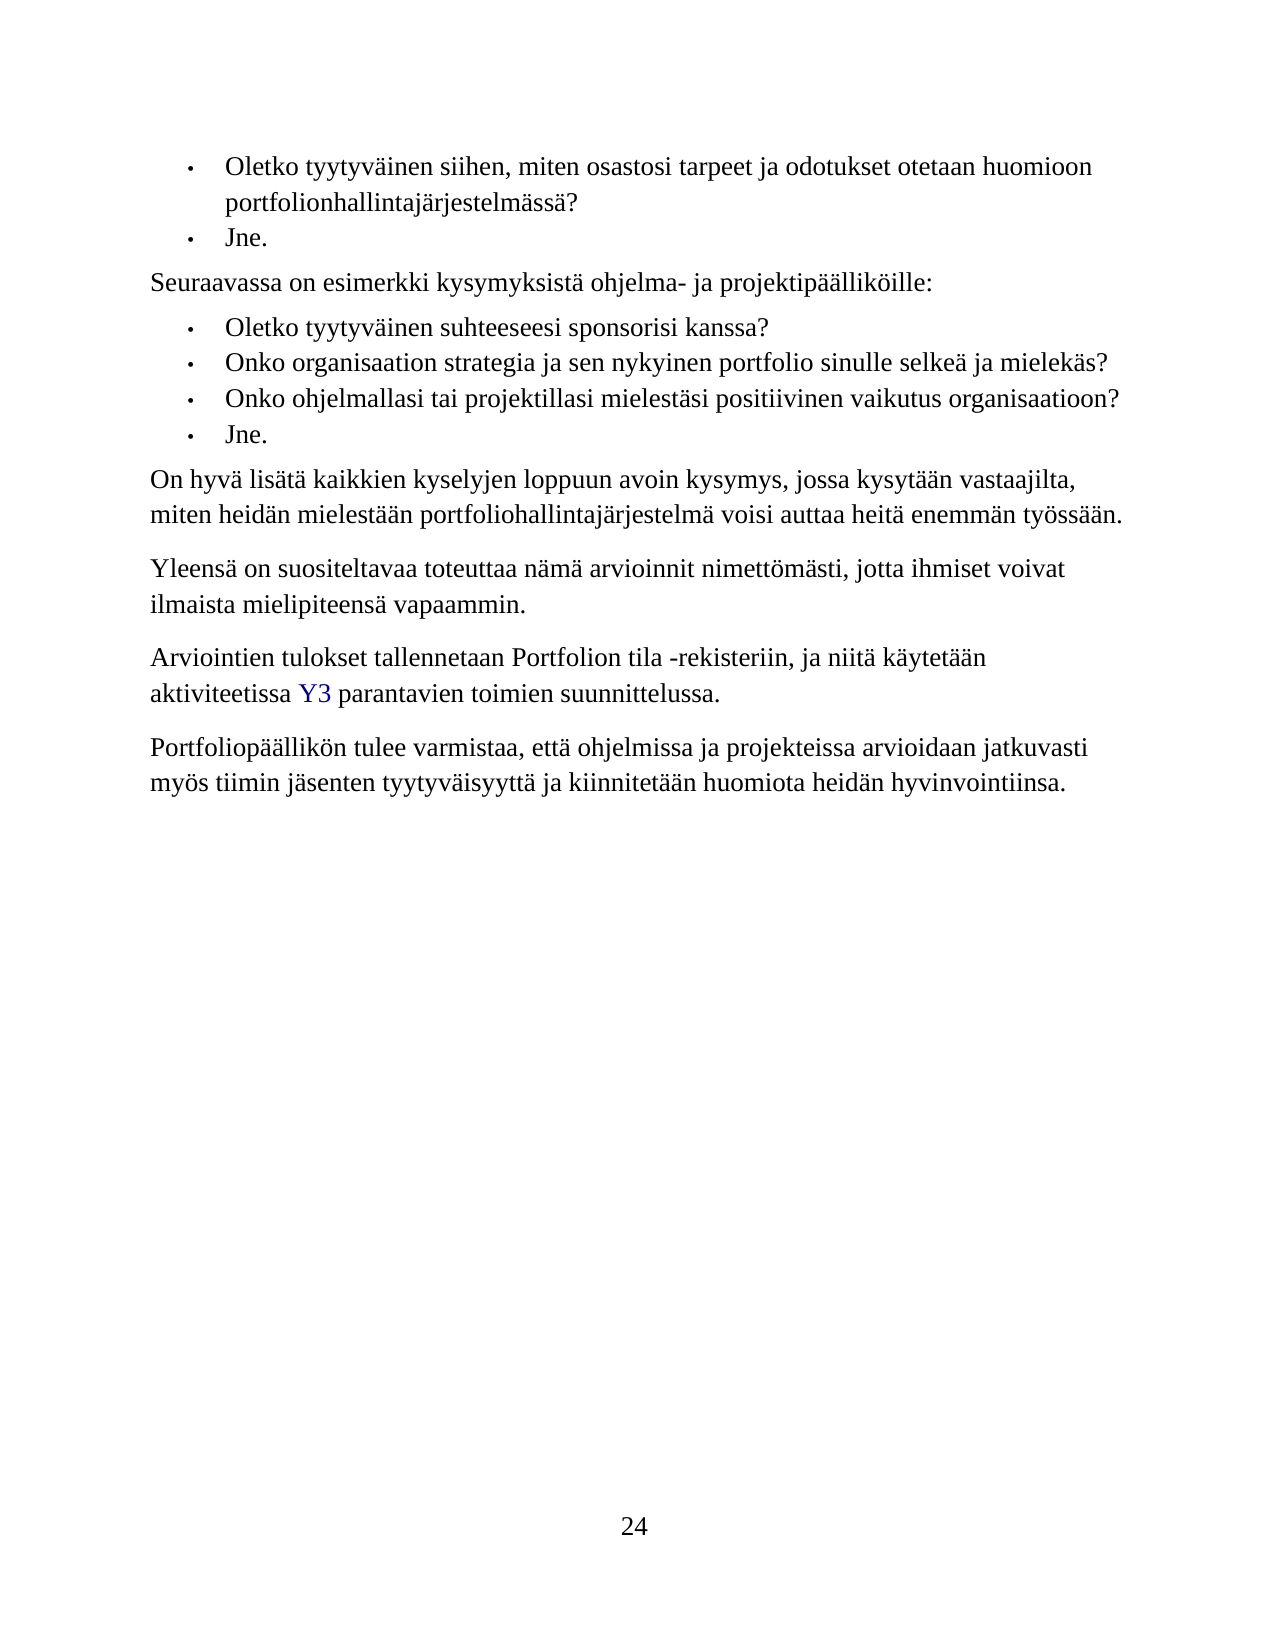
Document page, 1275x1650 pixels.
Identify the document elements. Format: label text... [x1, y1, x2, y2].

text Portfoliopäällikön tulee varmistaa, että ohjelmissa ja projekteissa arvioidaan jatkuvasti myös tiimin jäsenten tyytyväisyyttä ja kiinnitetään huomiota heidän hyvinvointiinsa. [150, 731, 1125, 798]
list Onko ohjelmallasi tai projektillasi mielestäsi positiivinen vaikutus organisaatioon? [187, 382, 1125, 413]
text Seuraavassa on esimerkki kysymyksistä ohjelma- ja projektipäälliköille: [150, 266, 1125, 297]
list Jne. [187, 418, 1125, 449]
text Yleensä on suositeltavaa toteuttaa nämä arvioinnit nimettömästi, jotta ihmiset voivat ilmaista mielipiteensä vapaammin. [150, 552, 1125, 619]
list Oletko tyytyväinen siihen, miten osastosi tarpeet ja odotukset otetaan huomioon portfolionhallintajärjestelmässä? [187, 150, 1125, 217]
list Jne. [187, 221, 1125, 253]
list Oletko tyytyväinen suhteeseesi sponsorisi kanssa? [187, 311, 1125, 342]
text Arviointien tulokset tallennetaan Portfolion tila -rekisteriin, ja niitä käytetään aktiviteetissa Y3 parantavien toimien suunnittelussa. [150, 641, 1125, 708]
list Onko organisaation strategia ja sen nykyinen portfolio sinulle selkeä ja mielekäs? [187, 347, 1125, 378]
text On hyvä lisätä kaikkien kyselyjen loppuun avoin kysymys, jossa kysytään vastaajilta, miten heidän mielestään portfoliohallintajärjestelmä voisi auttaa heitä enemmän työssään. [150, 463, 1125, 529]
